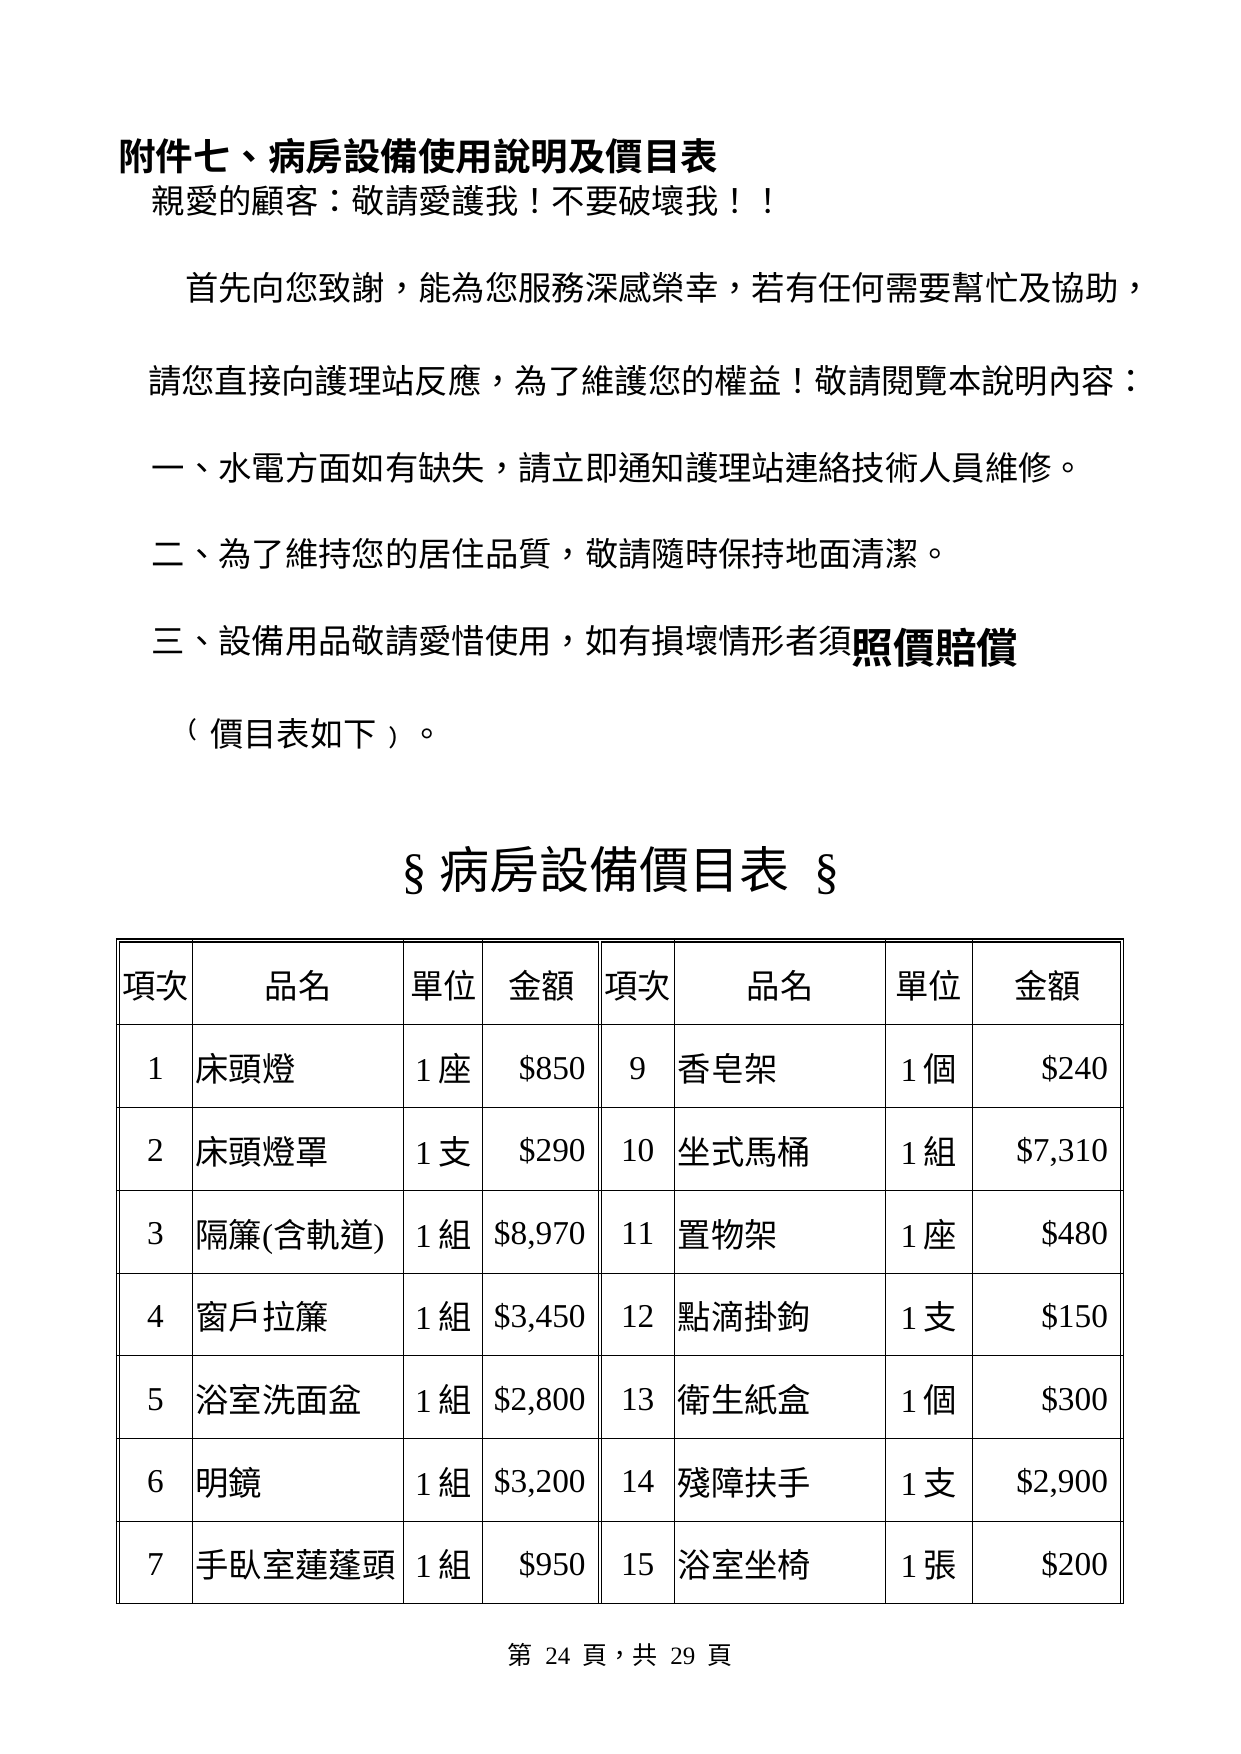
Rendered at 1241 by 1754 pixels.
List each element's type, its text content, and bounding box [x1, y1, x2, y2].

table_cell 金額 [483, 943, 598, 1024]
text 親愛的顧客：敬請愛護我！不要破壞我！！ [151, 175, 1122, 237]
text 一、水電方面如有缺失，請立即通知護理站連絡技術人員維修。 [151, 442, 1122, 504]
table_cell 單位 [404, 943, 482, 1024]
table_cell 9 [602, 1025, 674, 1107]
table_cell $7,310 [973, 1108, 1120, 1190]
table_cell 項次 [120, 943, 192, 1024]
table_cell 浴室坐椅 [675, 1522, 885, 1603]
table_cell 1個 [886, 1025, 972, 1107]
table_cell 3 [120, 1191, 192, 1272]
table_cell 明鏡 [193, 1439, 403, 1521]
table_cell 14 [602, 1439, 674, 1521]
table_cell 1組 [886, 1108, 972, 1190]
table_cell 殘障扶手 [675, 1439, 885, 1521]
table_cell 1組 [404, 1274, 482, 1355]
table_cell 1組 [404, 1522, 482, 1603]
table_cell $2,800 [483, 1356, 598, 1438]
table_cell 1張 [886, 1522, 972, 1603]
table_cell 1支 [404, 1108, 482, 1190]
table_cell $290 [483, 1108, 598, 1190]
table_cell 1組 [404, 1356, 482, 1438]
table_cell 4 [120, 1274, 192, 1355]
table_cell 金額 [973, 943, 1120, 1024]
table_cell $240 [973, 1025, 1120, 1107]
text 三、設備用品敬請愛惜使用，如有損壞情形者須照價賠償 [151, 615, 1122, 677]
text ﹙價目表如下﹚。 [151, 707, 1122, 770]
text 二、為了維持您的居住品質，敬請隨時保持地面清潔。 [151, 528, 1122, 591]
table_cell 床頭燈罩 [193, 1108, 403, 1190]
table_cell 點滴掛鉤 [675, 1274, 885, 1355]
table_cell $950 [483, 1522, 598, 1603]
table_cell $850 [483, 1025, 598, 1107]
table_cell 1支 [886, 1274, 972, 1355]
table_cell 7 [120, 1522, 192, 1603]
table_cell $200 [973, 1522, 1120, 1603]
table_cell 10 [602, 1108, 674, 1190]
table_cell 香皂架 [675, 1025, 885, 1107]
table_cell 坐式馬桶 [675, 1108, 885, 1190]
table_cell 1 [120, 1025, 192, 1107]
table_cell 窗戶拉簾 [193, 1274, 403, 1355]
table_cell 11 [602, 1191, 674, 1272]
table_cell 品名 [675, 943, 885, 1024]
table_cell 12 [602, 1274, 674, 1355]
table_cell 15 [602, 1522, 674, 1603]
subtitle 附件七、病房設備使用說明及價目表 [118, 112, 1122, 175]
table_cell 2 [120, 1108, 192, 1190]
table_cell 品名 [193, 943, 403, 1024]
table_cell $300 [973, 1356, 1120, 1438]
table_cell 1組 [404, 1191, 482, 1272]
table_header § 病房設備價目表 § [118, 794, 1122, 938]
table_cell $8,970 [483, 1191, 598, 1272]
table_cell 項次 [602, 943, 674, 1024]
table_cell 5 [120, 1356, 192, 1438]
table_cell $3,200 [483, 1439, 598, 1521]
table_cell 浴室洗面盆 [193, 1356, 403, 1438]
table_cell 1支 [886, 1439, 972, 1521]
table_cell 手臥室蓮蓬頭 [193, 1522, 403, 1603]
text 首先向您致謝，能為您服務深感榮幸，若有任何需要幫忙及協助，請您直接向護理站反應，為了維護您的權益！敬請閱覽本說明內容： [148, 261, 1122, 417]
table_cell 隔簾(含軌道) [193, 1191, 403, 1272]
table_cell 床頭燈 [193, 1025, 403, 1107]
table_cell 1個 [886, 1356, 972, 1438]
table_cell $150 [973, 1274, 1120, 1355]
table_cell 1組 [404, 1439, 482, 1521]
table_cell $480 [973, 1191, 1120, 1272]
table_cell 單位 [886, 943, 972, 1024]
table_cell 6 [120, 1439, 192, 1521]
table_cell $2,900 [973, 1439, 1120, 1521]
table_cell 置物架 [675, 1191, 885, 1272]
table_cell $3,450 [483, 1274, 598, 1355]
table_cell 1座 [886, 1191, 972, 1272]
table_cell 13 [602, 1356, 674, 1438]
table_cell 1座 [404, 1025, 482, 1107]
table_cell 衛生紙盒 [675, 1356, 885, 1438]
